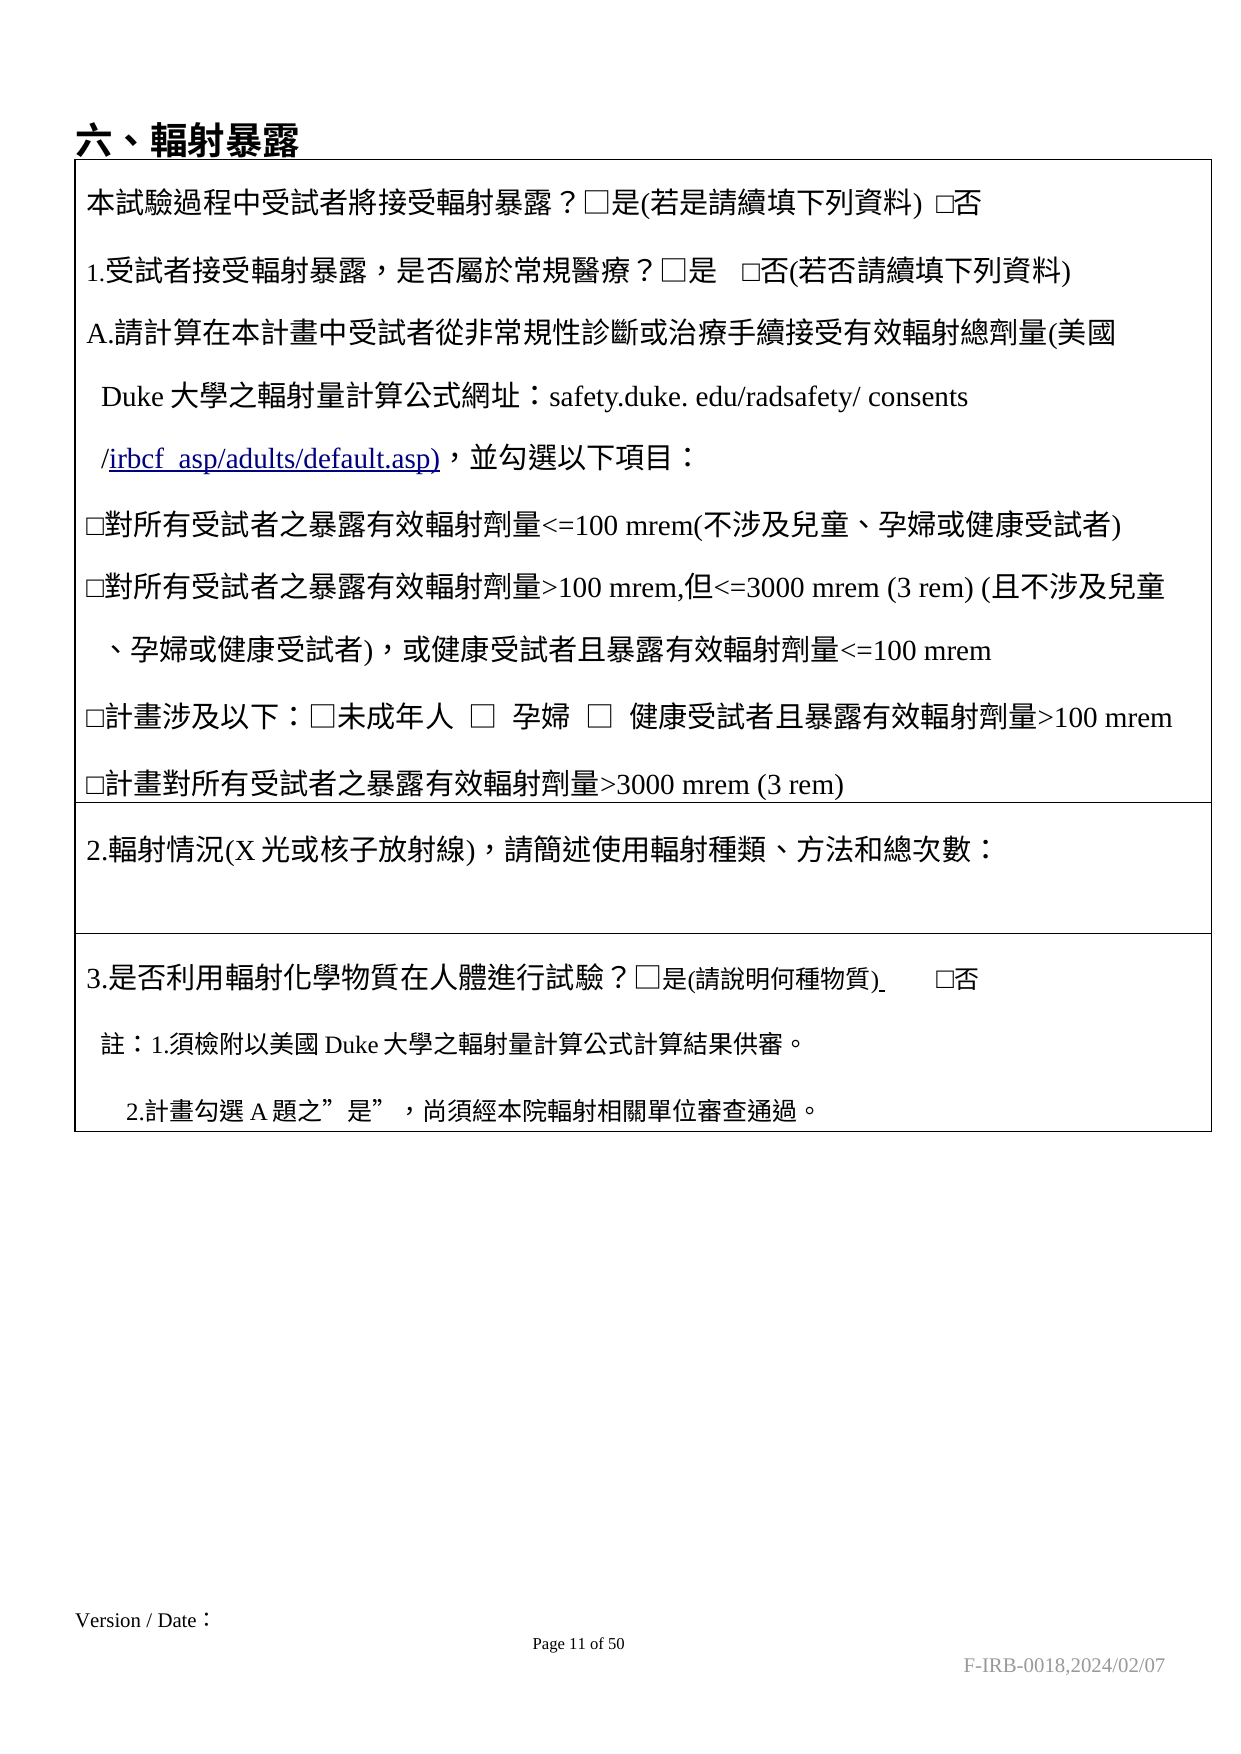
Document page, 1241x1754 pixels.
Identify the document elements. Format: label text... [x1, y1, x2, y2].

table_cell 2.輻射情況(X光或核子放射線)，請簡述使用輻射種類、方法和總次數： [76, 803, 1211, 933]
table_header 本試驗過程中受試者將接受輻射暴露？□是(若是請續填下列資料) □否 1.受試者接受輻射暴露，是否屬於常規醫療？□是 □否(若否請續填下列資料) A.請計算在本計畫中受試者從非常規性診斷或治療手續接受有效輻射總劑量(美國 Duke大學之輻射量計算公式網址：safety.duke. edu/radsafety/ consents /irbcf_asp/adults/default.asp)，並勾選以下項目： □對所有受試者之暴露有效輻射劑量<=100 mrem(不涉及兒童、孕婦或健康受試者) □對所有受試者之暴露有效輻射劑量>100 mrem,但<=3000 mrem (3 rem) (且不涉及兒童 、孕婦或健康受試者)，或健康受試者且暴露有效輻射劑量<=100 mrem □計畫涉及以下：□未成年人 □ 孕婦 □ 健康受試者且暴露有效輻射劑量>100 mrem □計畫對所有受試者之暴露有效輻射劑量>3000 mrem (3 rem) [76, 160, 1211, 802]
table_cell 3.是否利用輻射化學物質在人體進行試驗？□是(請說明何種物質) □否 註：1.須檢附以美國Duke大學之輻射量計算公式計算結果供審。 2.計畫勾選A題之”是”，尚須經本院輻射相關單位審查通過。 [76, 934, 1211, 1131]
text 六、輻射暴露 [75, 96, 1165, 159]
